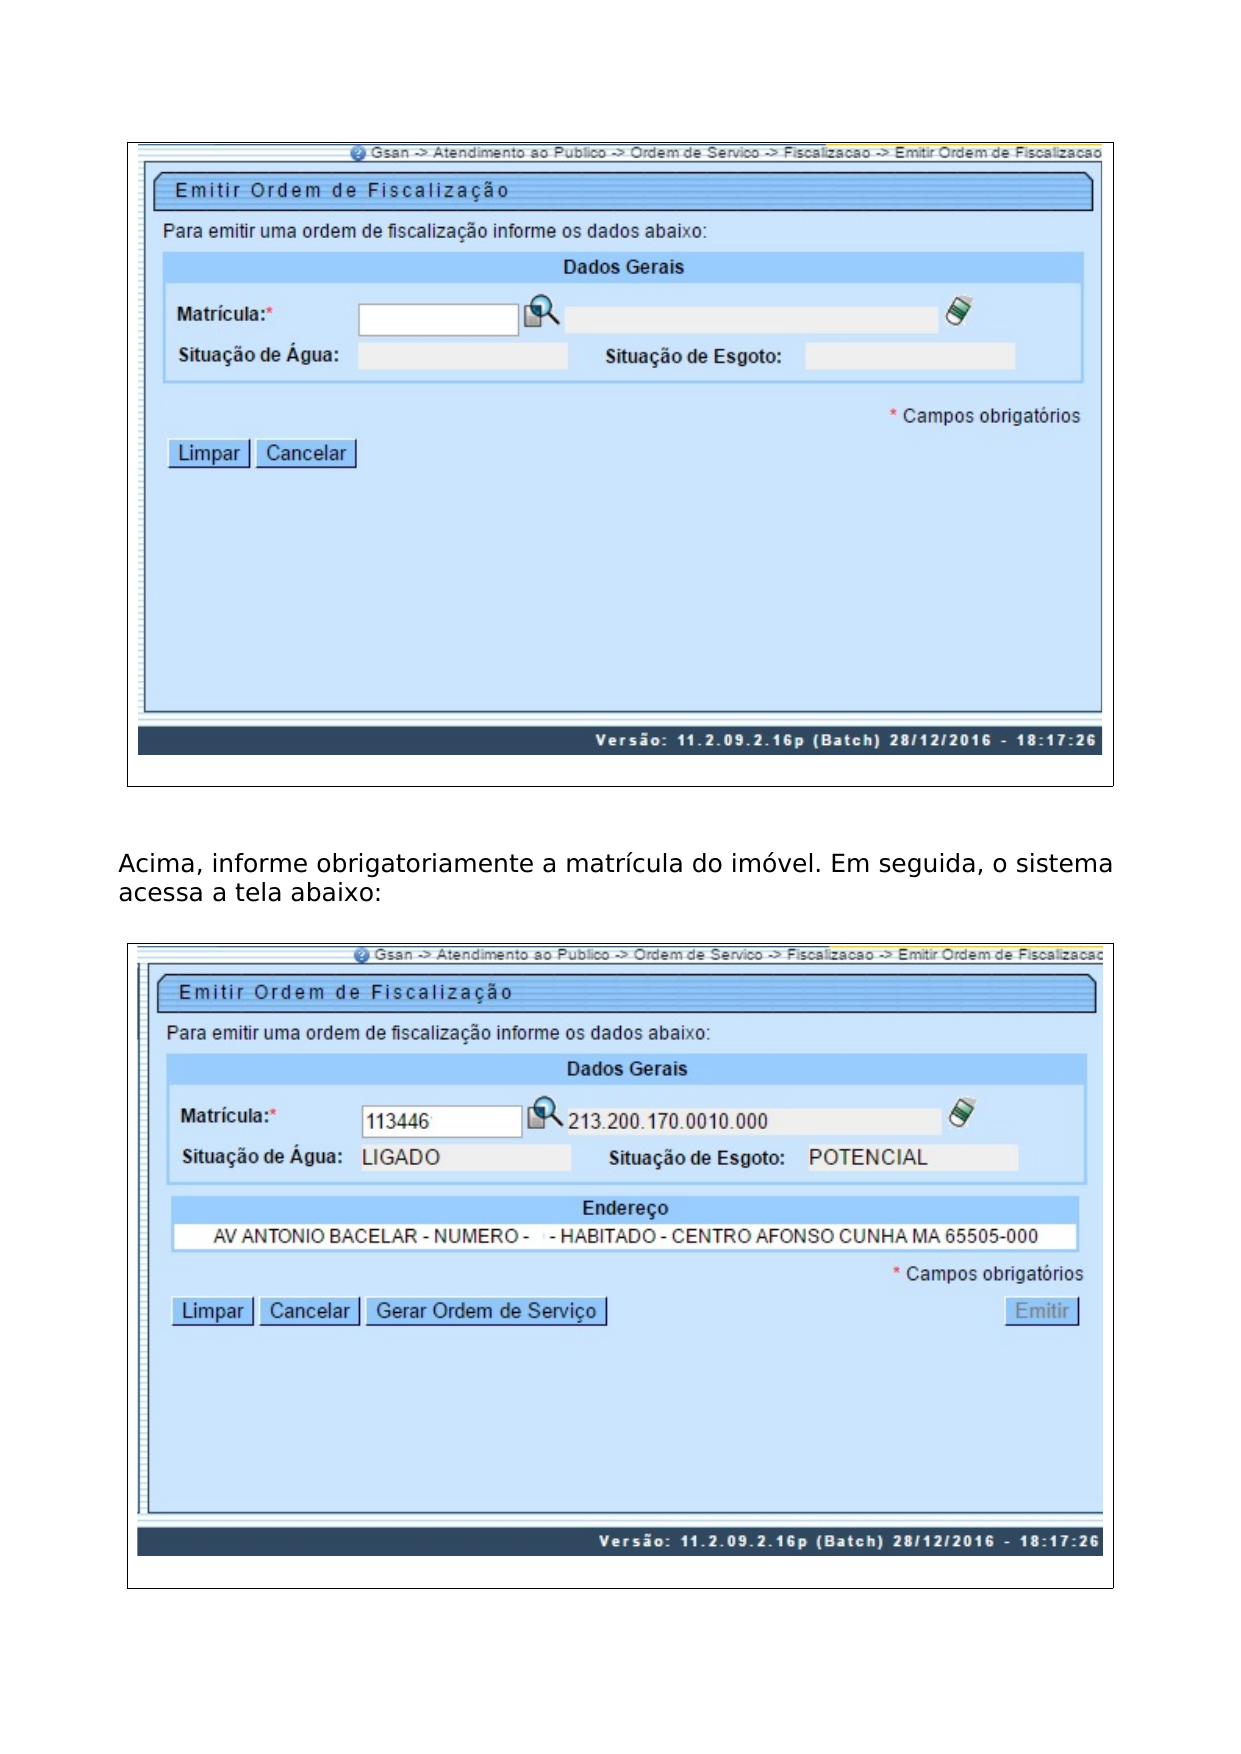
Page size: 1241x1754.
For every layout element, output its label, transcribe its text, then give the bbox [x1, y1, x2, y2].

text Acima, informe obrigatoriamente a matrícula do imóvel. Em seguida, o sistema acessa a tela abaixo: [118, 849, 1122, 907]
picture [137, 946, 1103, 1556]
picture [138, 144, 1103, 755]
table_header [128, 143, 1113, 786]
table_header [128, 944, 1113, 1588]
